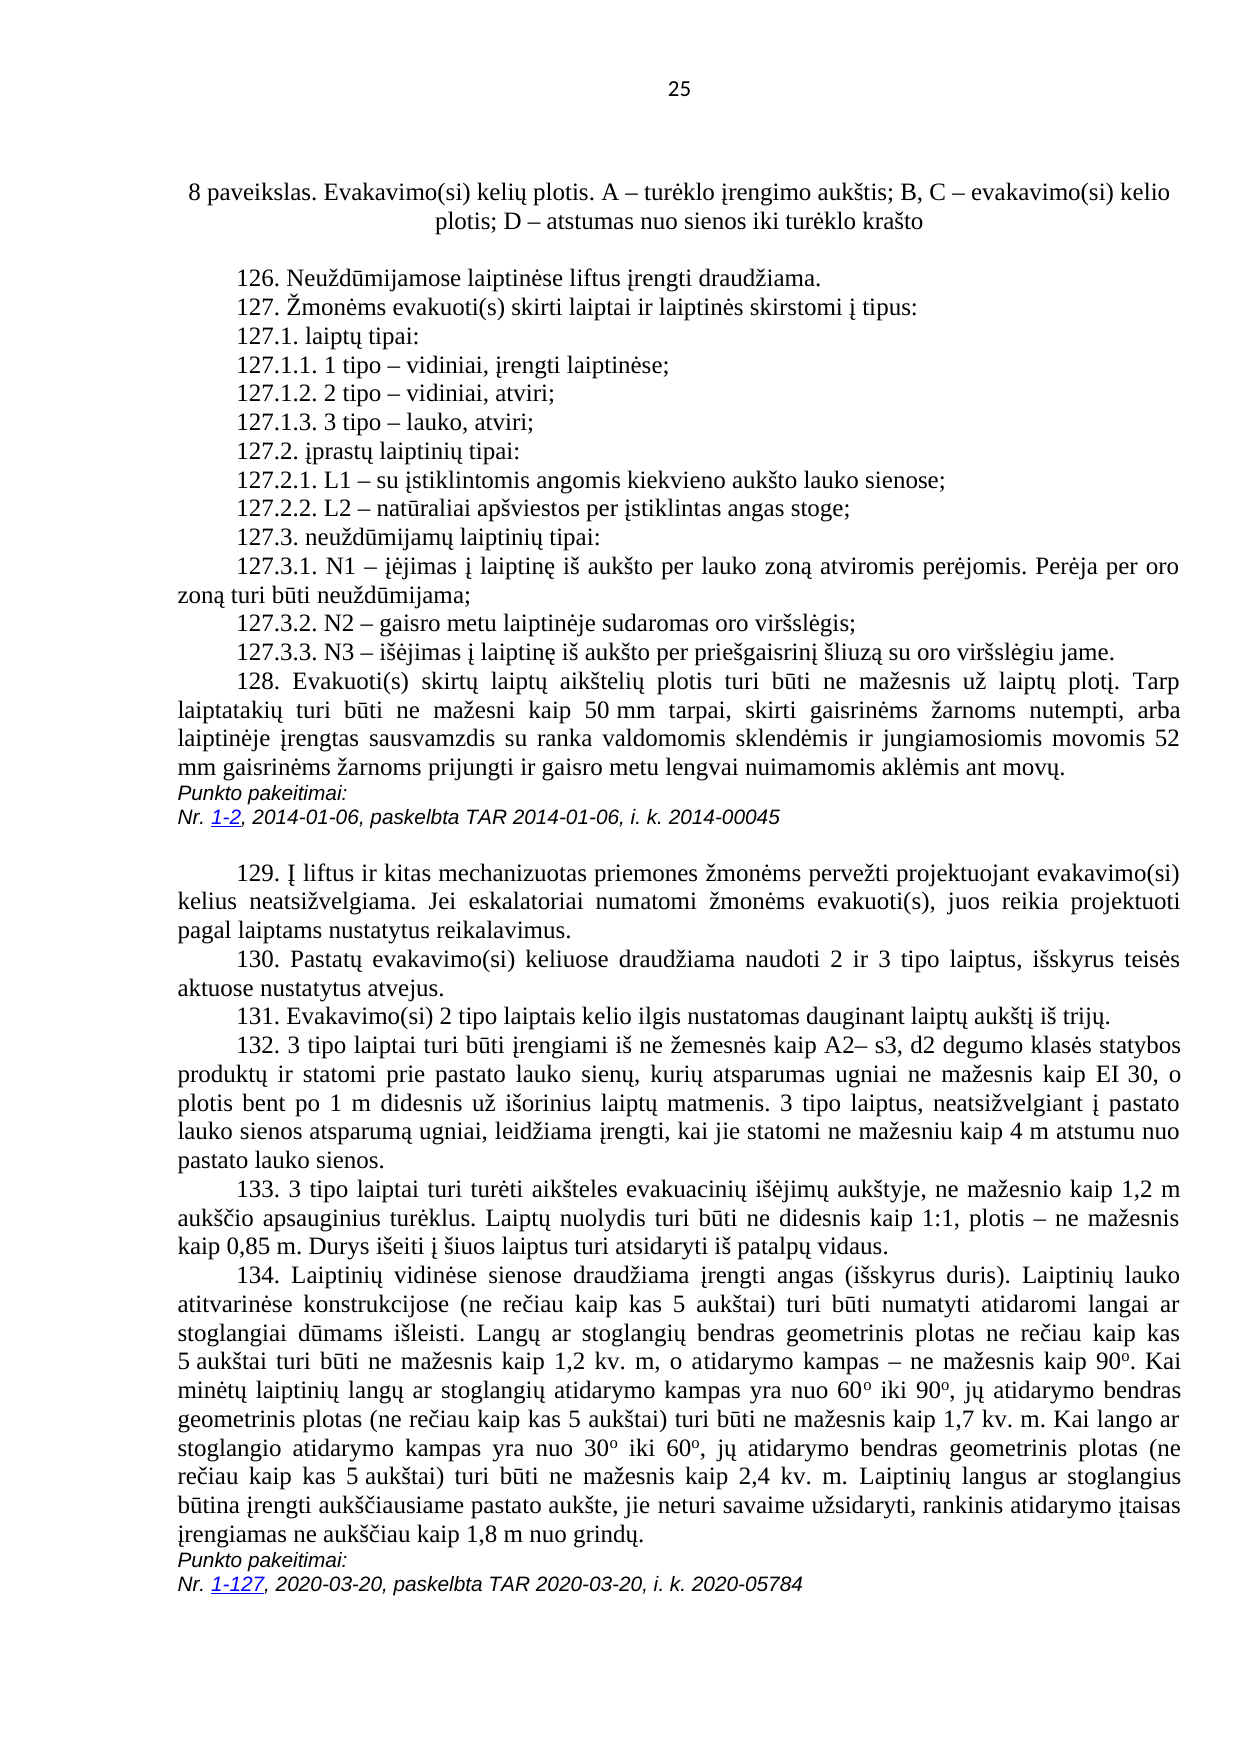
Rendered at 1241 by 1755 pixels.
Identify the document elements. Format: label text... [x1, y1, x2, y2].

text Nr. 1-127, 2020-03-20, paskelbta TAR 2020-03-20, i. k. 2020-05784 [177, 1572, 1181, 1596]
text Punkto pakeitimai: [177, 781, 1181, 805]
text 127.1.2. 2 tipo – vidiniai, atviri; [177, 378, 1181, 407]
text 128. Evakuoti(s) skirtų laiptų aikštelių plotis turi būti ne mažesnis už laiptų plotį. Tarp laiptatakių turi būti ne mažesni kaip 50 mm tarpai, skirti gaisrinėms žarnoms nutempti, arba laiptinėje įrengtas sausvamzdis su ranka valdomomis sklendėmis ir jungiamosiomis movomis 52 mm gaisrinėms žarnoms prijungti ir gaisro metu lengvai nuimamomis aklėmis ant movų. [177, 666, 1181, 781]
text 127.1.1. 1 tipo – vidiniai, įrengti laiptinėse; [177, 350, 1181, 378]
text 134. Laiptinių vidinėse sienose draudžiama įrengti angas (išskyrus duris). Laiptinių lauko atitvarinėse konstrukcijose (ne rečiau kaip kas 5 aukštai) turi būti numatyti atidaromi langai ar stoglangiai dūmams išleisti. Langų ar stoglangių bendras geometrinis plotas ne rečiau kaip kas 5 aukštai turi būti ne mažesnis kaip 1,2 kv. m, o atidarymo kampas – ne mažesnis kaip 90o. Kai minėtų laiptinių langų ar stoglangių atidarymo kampas yra nuo 60o iki 90o, jų atidarymo bendras geometrinis plotas (ne rečiau kaip kas 5 aukštai) turi būti ne mažesnis kaip 1,7 kv. m. Kai lango ar stoglangio atidarymo kampas yra nuo 30o iki 60o, jų atidarymo bendras geometrinis plotas (ne rečiau kaip kas 5 aukštai) turi būti ne mažesnis kaip 2,4 kv. m. Laiptinių langus ar stoglangius būtina įrengti aukščiausiame pastato aukšte, jie neturi savaime užsidaryti, rankinis atidarymo įtaisas įrengiamas ne aukščiau kaip 1,8 m nuo grindų. [177, 1260, 1181, 1548]
text Nr. 1-2, 2014-01-06, paskelbta TAR 2014-01-06, i. k. 2014-00045 [177, 805, 1181, 829]
text 127. Žmonėms evakuoti(s) skirti laiptai ir laiptinės skirstomi į tipus: [177, 292, 1181, 321]
text 126. Neuždūmijamose laiptinėse liftus įrengti draudžiama. [177, 263, 1181, 292]
text 127.2. įprastų laiptinių tipai: [177, 436, 1181, 465]
text 129. Į liftus ir kitas mechanizuotas priemones žmonėms pervežti projektuojant evakavimo(si) kelius neatsižvelgiama. Jei eskalatoriai numatomi žmonėms evakuoti(s), juos reikia projektuoti pagal laiptams nustatytus reikalavimus. [177, 858, 1181, 944]
text 127.3.1. N1 – įėjimas į laiptinę iš aukšto per lauko zoną atviromis perėjomis. Perėja per oro zoną turi būti neuždūmijama; [177, 551, 1181, 608]
text 127.1. laiptų tipai: [177, 321, 1181, 350]
text Punkto pakeitimai: [177, 1548, 1181, 1572]
text 8 paveikslas. Evakavimo(si) kelių plotis. A – turėklo įrengimo aukštis; B, C – evakavimo(si) kelio plotis; D – atstumas nuo sienos iki turėklo krašto [177, 177, 1181, 235]
text 127.2.2. L2 – natūraliai apšviestos per įstiklintas angas stoge; [177, 493, 1181, 522]
text 127.3.3. N3 – išėjimas į laiptinę iš aukšto per priešgaisrinį šliuzą su oro viršslėgiu jame. [177, 637, 1181, 666]
text 127.2.1. L1 – su įstiklintomis angomis kiekvieno aukšto lauko sienose; [177, 465, 1181, 493]
text 130. Pastatų evakavimo(si) keliuose draudžiama naudoti 2 ir 3 tipo laiptus, išskyrus teisės aktuose nustatytus atvejus. [177, 944, 1181, 1001]
text 127.3. neuždūmijamų laiptinių tipai: [177, 522, 1181, 551]
text 127.3.2. N2 – gaisro metu laiptinėje sudaromas oro viršslėgis; [177, 608, 1181, 637]
text 131. Evakavimo(si) 2 tipo laiptais kelio ilgis nustatomas dauginant laiptų aukštį iš trijų. [177, 1001, 1181, 1030]
text 132. 3 tipo laiptai turi būti įrengiami iš ne žemesnės kaip A2– s3, d2 degumo klasės statybos produktų ir statomi prie pastato lauko sienų, kurių atsparumas ugniai ne mažesnis kaip EI 30, o plotis bent po 1 m didesnis už išorinius laiptų matmenis. 3 tipo laiptus, neatsižvelgiant į pastato lauko sienos atsparumą ugniai, leidžiama įrengti, kai jie statomi ne mažesniu kaip 4 m atstumu nuo pastato lauko sienos. [177, 1030, 1181, 1174]
text 127.1.3. 3 tipo – lauko, atviri; [177, 407, 1181, 436]
text 133. 3 tipo laiptai turi turėti aikšteles evakuacinių išėjimų aukštyje, ne mažesnio kaip 1,2 m aukščio apsauginius turėklus. Laiptų nuolydis turi būti ne didesnis kaip 1:1, plotis – ne mažesnis kaip 0,85 m. Durys išeiti į šiuos laiptus turi atsidaryti iš patalpų vidaus. [177, 1174, 1181, 1260]
